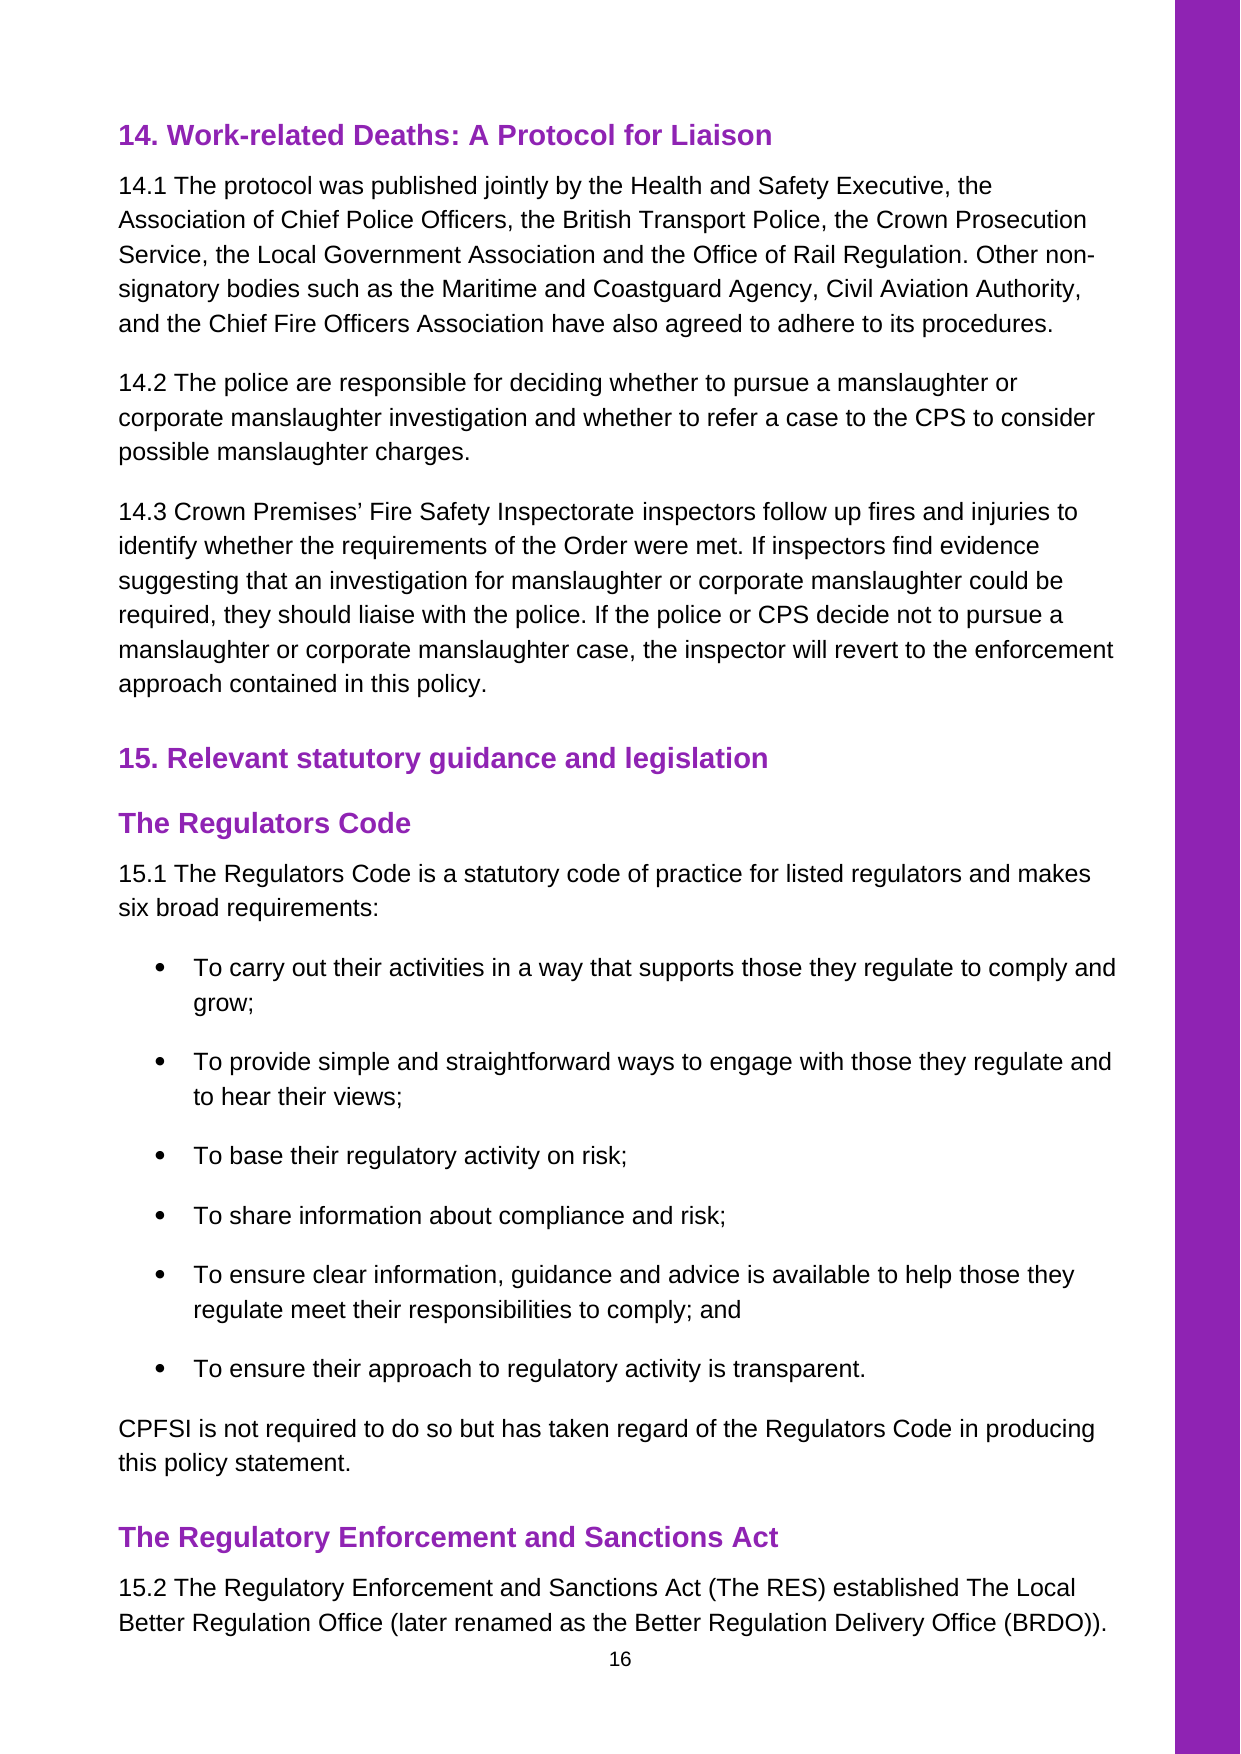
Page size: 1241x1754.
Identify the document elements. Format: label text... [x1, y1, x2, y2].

subtitle 15. Relevant statutory guidance and legislation [118, 741, 1122, 774]
list To base their regulatory activity on risk; [156, 1141, 1122, 1170]
text CPFSI is not required to do so but has taken regard of the Regulators Code in producing this policy statement. [118, 1414, 1122, 1477]
list To ensure clear information, guidance and advice is available to help those they regulate meet their responsibilities to comply; and [156, 1260, 1122, 1323]
text 14.1 The protocol was published jointly by the Health and Safety Executive, the Association of Chief Police Officers, the British Transport Police, the Crown Prosecution Service, the Local Government Association and the Office of Rail Regulation. Other non-signatory bodies such as the Maritime and Coastguard Agency, Civil Aviation Authority, and the Chief Fire Officers Association have also agreed to adhere to its procedures. [118, 171, 1122, 337]
text 14.2 The police are responsible for deciding whether to pursue a manslaughter or corporate manslaughter investigation and whether to refer a case to the CPS to consider possible manslaughter charges. [118, 368, 1122, 466]
subtitle The Regulators Code [118, 806, 1122, 840]
list To share information about compliance and risk; [156, 1201, 1122, 1229]
subtitle 14. Work-related Deaths: A Protocol for Liaison [118, 118, 1122, 152]
text 14.3 Crown Premises’ Fire Safety Inspectorate inspectors follow up fires and injuries to identify whether the requirements of the Order were met. If inspectors find evidence suggesting that an investigation for manslaughter or corporate manslaughter could be required, they should liaise with the police. If the police or CPS decide not to pursue a manslaughter or corporate manslaughter case, the inspector will revert to the enforcement approach contained in this policy. [118, 497, 1122, 698]
list To carry out their activities in a way that supports those they regulate to comply and grow; [156, 953, 1122, 1016]
subtitle The Regulatory Enforcement and Sanctions Act [118, 1520, 1122, 1554]
list To provide simple and straightforward ways to engage with those they regulate and to hear their views; [156, 1047, 1122, 1110]
list To ensure their approach to regulatory activity is transparent. [156, 1354, 1122, 1383]
text 15.1 The Regulators Code is a statutory code of practice for listed regulators and makes six broad requirements: [118, 859, 1122, 922]
text 15.2 The Regulatory Enforcement and Sanctions Act (The RES) established The Local Better Regulation Office (later renamed as the Better Regulation Delivery Office (BRDO)). [118, 1573, 1122, 1636]
